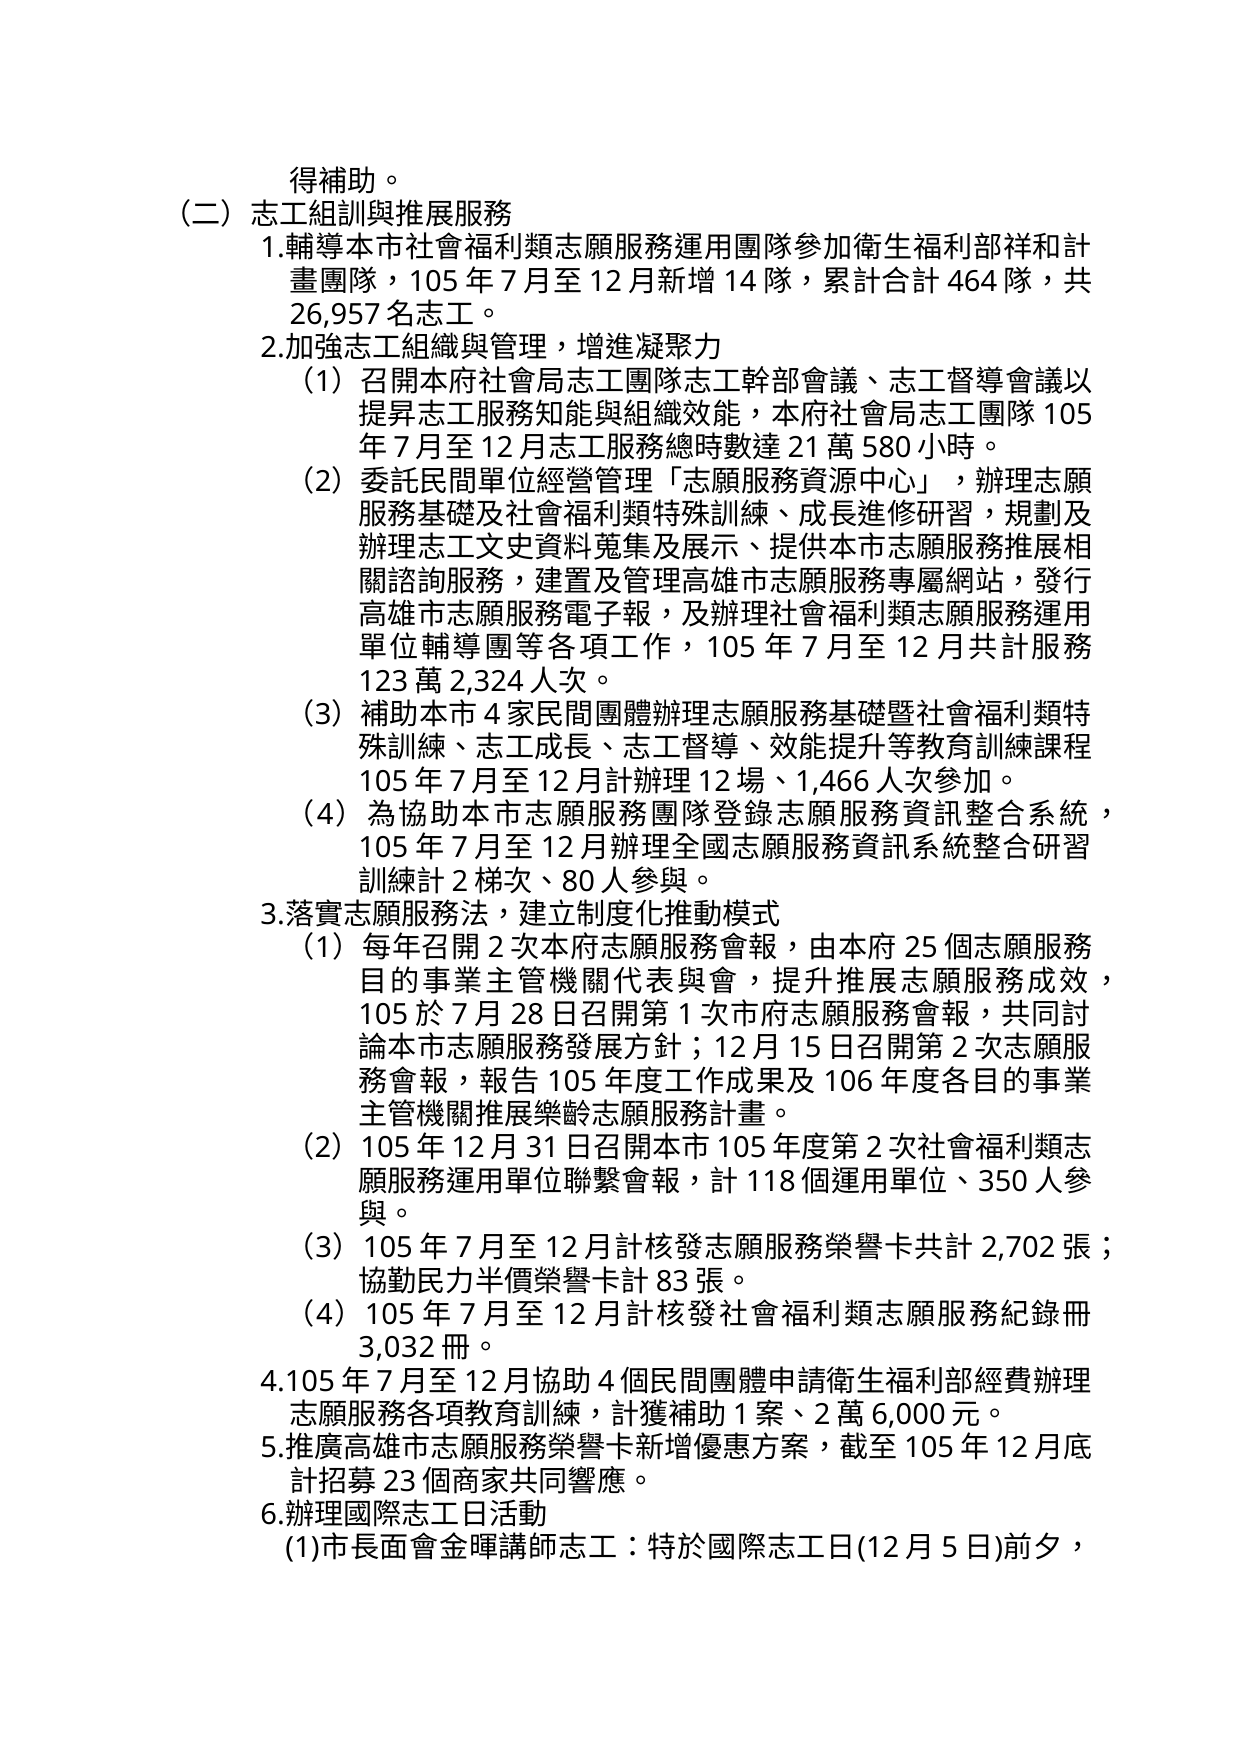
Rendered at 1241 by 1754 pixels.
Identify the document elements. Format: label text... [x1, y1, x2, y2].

text （2）委託民間單位經營管理「志願服務資源中心」，辦理志願服務基礎及社會福利類特殊訓練、成長進修研習，規劃及辦理志工文史資料蒐集及展示、提供本市志願服務推展相關諮詢服務，建置及管理高雄市志願服務專屬網站，發行高雄市志願服務電子報，及辦理社會福利類志願服務運用單位輔導團等各項工作，105年7月至12月共計服務123萬2,324人次。 [285, 464, 1092, 698]
text （4）105年7月至12月計核發社會福利類志願服務紀錄冊3,032冊。 [285, 1298, 1092, 1364]
text （4）為協助本市志願服務團隊登錄志願服務資訊整合系統，105年7月至12月辦理全國志願服務資訊系統整合研習訓練計2梯次、80人參與。 [285, 798, 1092, 898]
text 1.輔導本市社會福利類志願服務運用團隊參加衛生福利部祥和計畫團隊，105年7月至12月新增14隊，累計合計464隊，共26,957名志工。 [260, 231, 1092, 331]
text （2）105年12月31日召開本市105年度第2次社會福利類志願服務運用單位聯繫會報，計118個運用單位、350人參與。 [285, 1131, 1092, 1231]
text （3）補助本市4家民間團體辦理志願服務基礎暨社會福利類特殊訓練、志工成長、志工督導、效能提升等教育訓練課程，105年7月至12月計辦理12場、1,466人次參加。 [285, 698, 1092, 798]
text （3）105年7月至12月計核發志願服務榮譽卡共計2,702張；協勤民力半價榮譽卡計83張。 [285, 1231, 1092, 1298]
text （1）召開本府社會局志工團隊志工幹部會議、志工督導會議以提昇志工服務知能與組織效能，本府社會局志工團隊105年7月至12月志工服務總時數達21萬580小時。 [285, 364, 1092, 464]
text （二）志工組訓與推展服務 [148, 198, 1092, 231]
text （1）每年召開2次本府志願服務會報，由本府25個志願服務目的事業主管機關代表與會，提升推展志願服務成效，105於7月28日召開第1次市府志願服務會報，共同討論本市志願服務發展方針；12月15日召開第2次志願服務會報，報告105年度工作成果及106年度各目的事業主管機關推展樂齡志願服務計畫。 [285, 931, 1092, 1131]
text 3.落實志願服務法，建立制度化推動模式 [260, 898, 1092, 931]
text 2.加強志工組織與管理，增進凝聚力 [260, 331, 1092, 364]
text (1)市長面會金暉講師志工：特於國際志工日(12月5日)前夕， [285, 1531, 1092, 1564]
text 4.105年7月至12月協助4個民間團體申請衛生福利部經費辦理志願服務各項教育訓練，計獲補助1案、2萬6,000元。 [260, 1364, 1092, 1431]
text 6.辦理國際志工日活動 [260, 1498, 1092, 1531]
text 得補助。 [260, 164, 1092, 198]
text 5.推廣高雄市志願服務榮譽卡新增優惠方案，截至105年12月底計招募23個商家共同響應。 [260, 1431, 1092, 1498]
